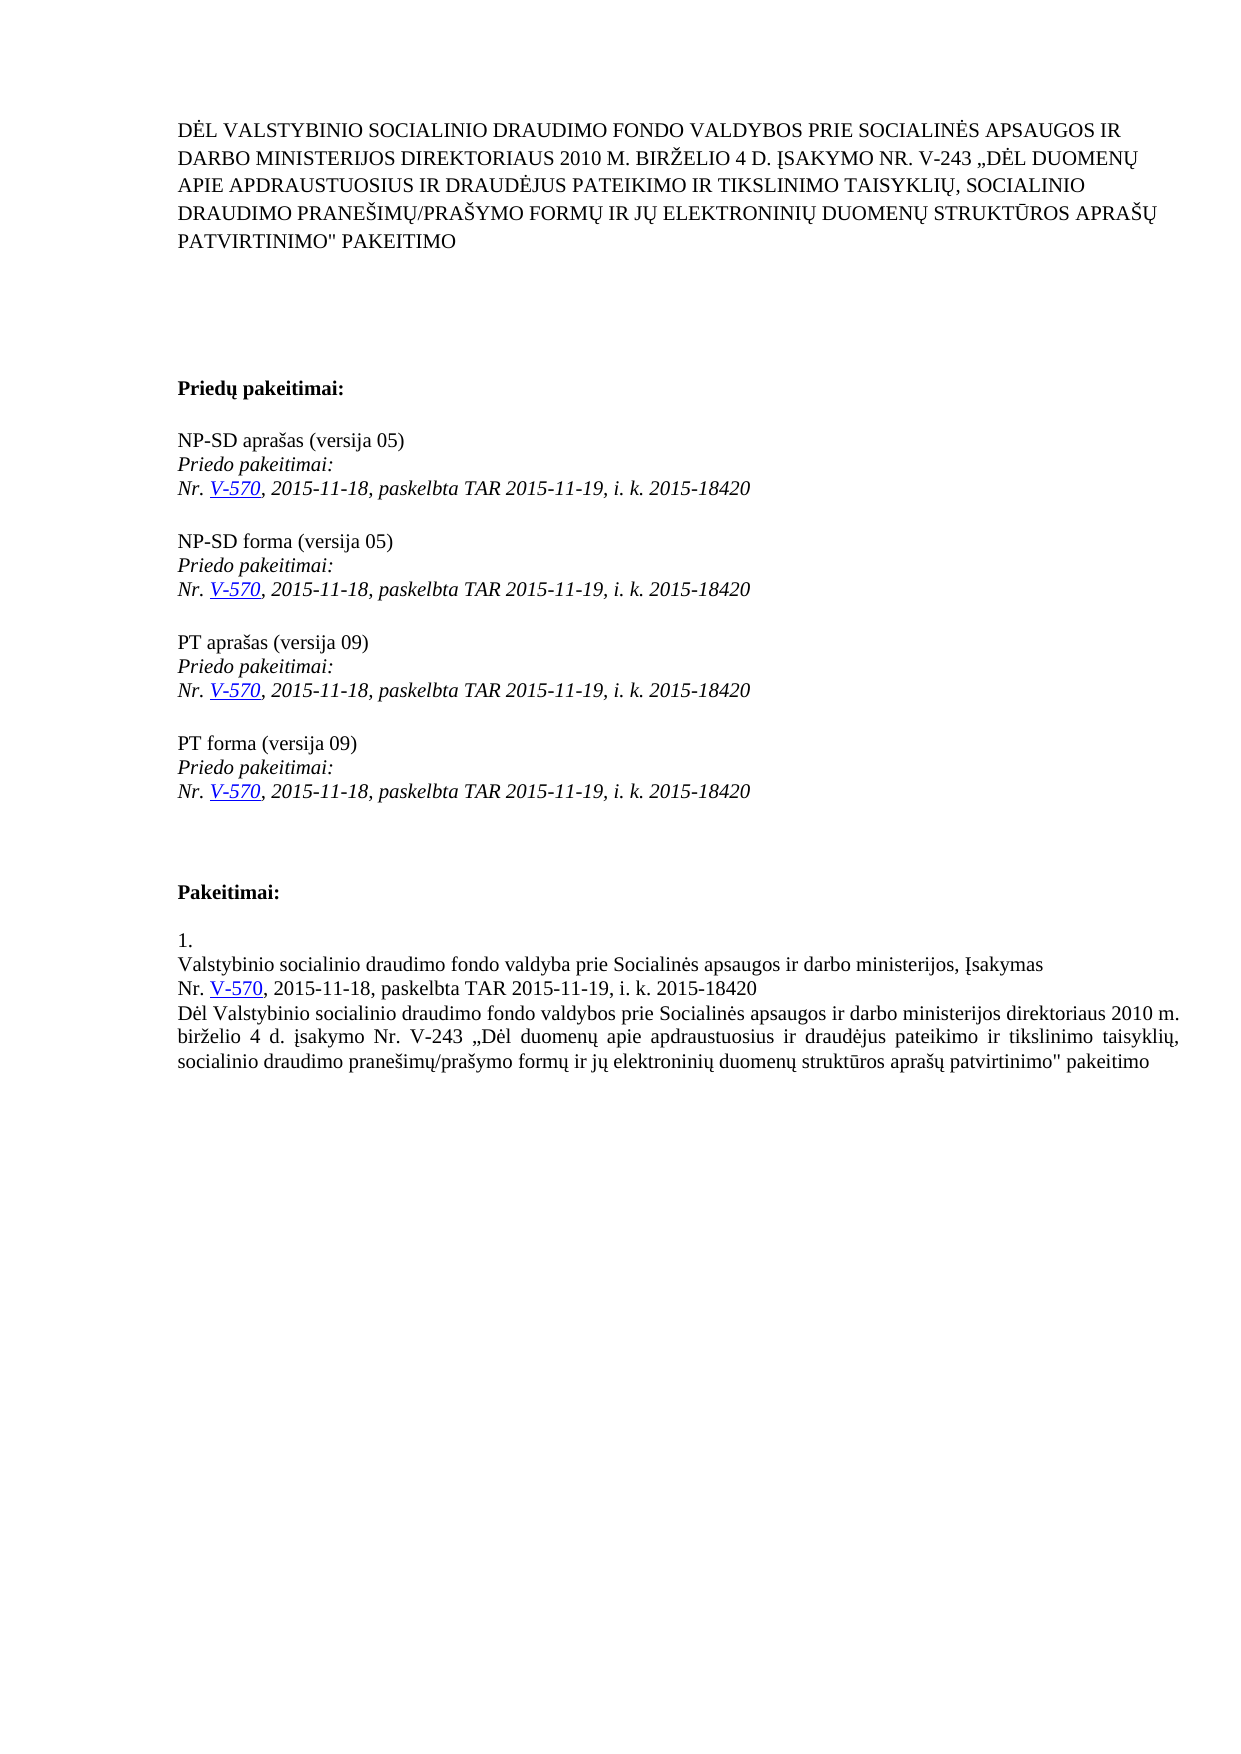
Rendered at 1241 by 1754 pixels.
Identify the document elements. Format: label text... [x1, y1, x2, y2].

text Valstybinio socialinio draudimo fondo valdyba prie Socialinės apsaugos ir darbo ministerijos, Įsakymas [177, 952, 1181, 976]
text Pakeitimai: [177, 880, 1181, 904]
text DĖL VALSTYBINIO SOCIALINIO DRAUDIMO FONDO VALDYBOS PRIE SOCIALINĖS APSAUGOS IR DARBO MINISTERIJOS DIREKTORIAUS 2010 M. BIRŽELIO 4 D. ĮSAKYMO NR. V-243 „DĖL DUOMENŲ APIE APDRAUSTUOSIUS IR DRAUDĖJUS PATEIKIMO IR TIKSLINIMO TAISYKLIŲ, SOCIALINIO DRAUDIMO PRANEŠIMŲ/PRAŠYMO FORMŲ IR JŲ ELEKTRONINIŲ DUOMENŲ STRUKTŪROS APRAŠŲ PATVIRTINIMO" PAKEITIMO [177, 118, 1181, 253]
text Nr. V-570, 2015-11-18, paskelbta TAR 2015-11-19, i. k. 2015-18420 [177, 976, 1181, 1000]
text PT forma (versija 09) [177, 731, 1181, 755]
text Priedų pakeitimai: [177, 375, 1181, 399]
text Nr. V-570, 2015-11-18, paskelbta TAR 2015-11-19, i. k. 2015-18420 [177, 577, 1181, 601]
text Priedo pakeitimai: [177, 452, 1181, 476]
text Dėl Valstybinio socialinio draudimo fondo valdybos prie Socialinės apsaugos ir darbo ministerijos direktoriaus 2010 m. birželio 4 d. įsakymo Nr. V-243 „Dėl duomenų apie apdraustuosius ir draudėjus pateikimo ir tikslinimo taisyklių, socialinio draudimo pranešimų/prašymo formų ir jų elektroninių duomenų struktūros aprašų patvirtinimo" pakeitimo [177, 1000, 1181, 1073]
text Nr. V-570, 2015-11-18, paskelbta TAR 2015-11-19, i. k. 2015-18420 [177, 476, 1181, 500]
text Priedo pakeitimai: [177, 654, 1181, 678]
text NP-SD aprašas (versija 05) [177, 428, 1181, 452]
text Priedo pakeitimai: [177, 755, 1181, 779]
text 1. [177, 928, 1181, 952]
text NP-SD forma (versija 05) [177, 529, 1181, 553]
text Nr. V-570, 2015-11-18, paskelbta TAR 2015-11-19, i. k. 2015-18420 [177, 678, 1181, 702]
text PT aprašas (versija 09) [177, 630, 1181, 654]
text Priedo pakeitimai: [177, 553, 1181, 577]
text Nr. V-570, 2015-11-18, paskelbta TAR 2015-11-19, i. k. 2015-18420 [177, 779, 1181, 803]
